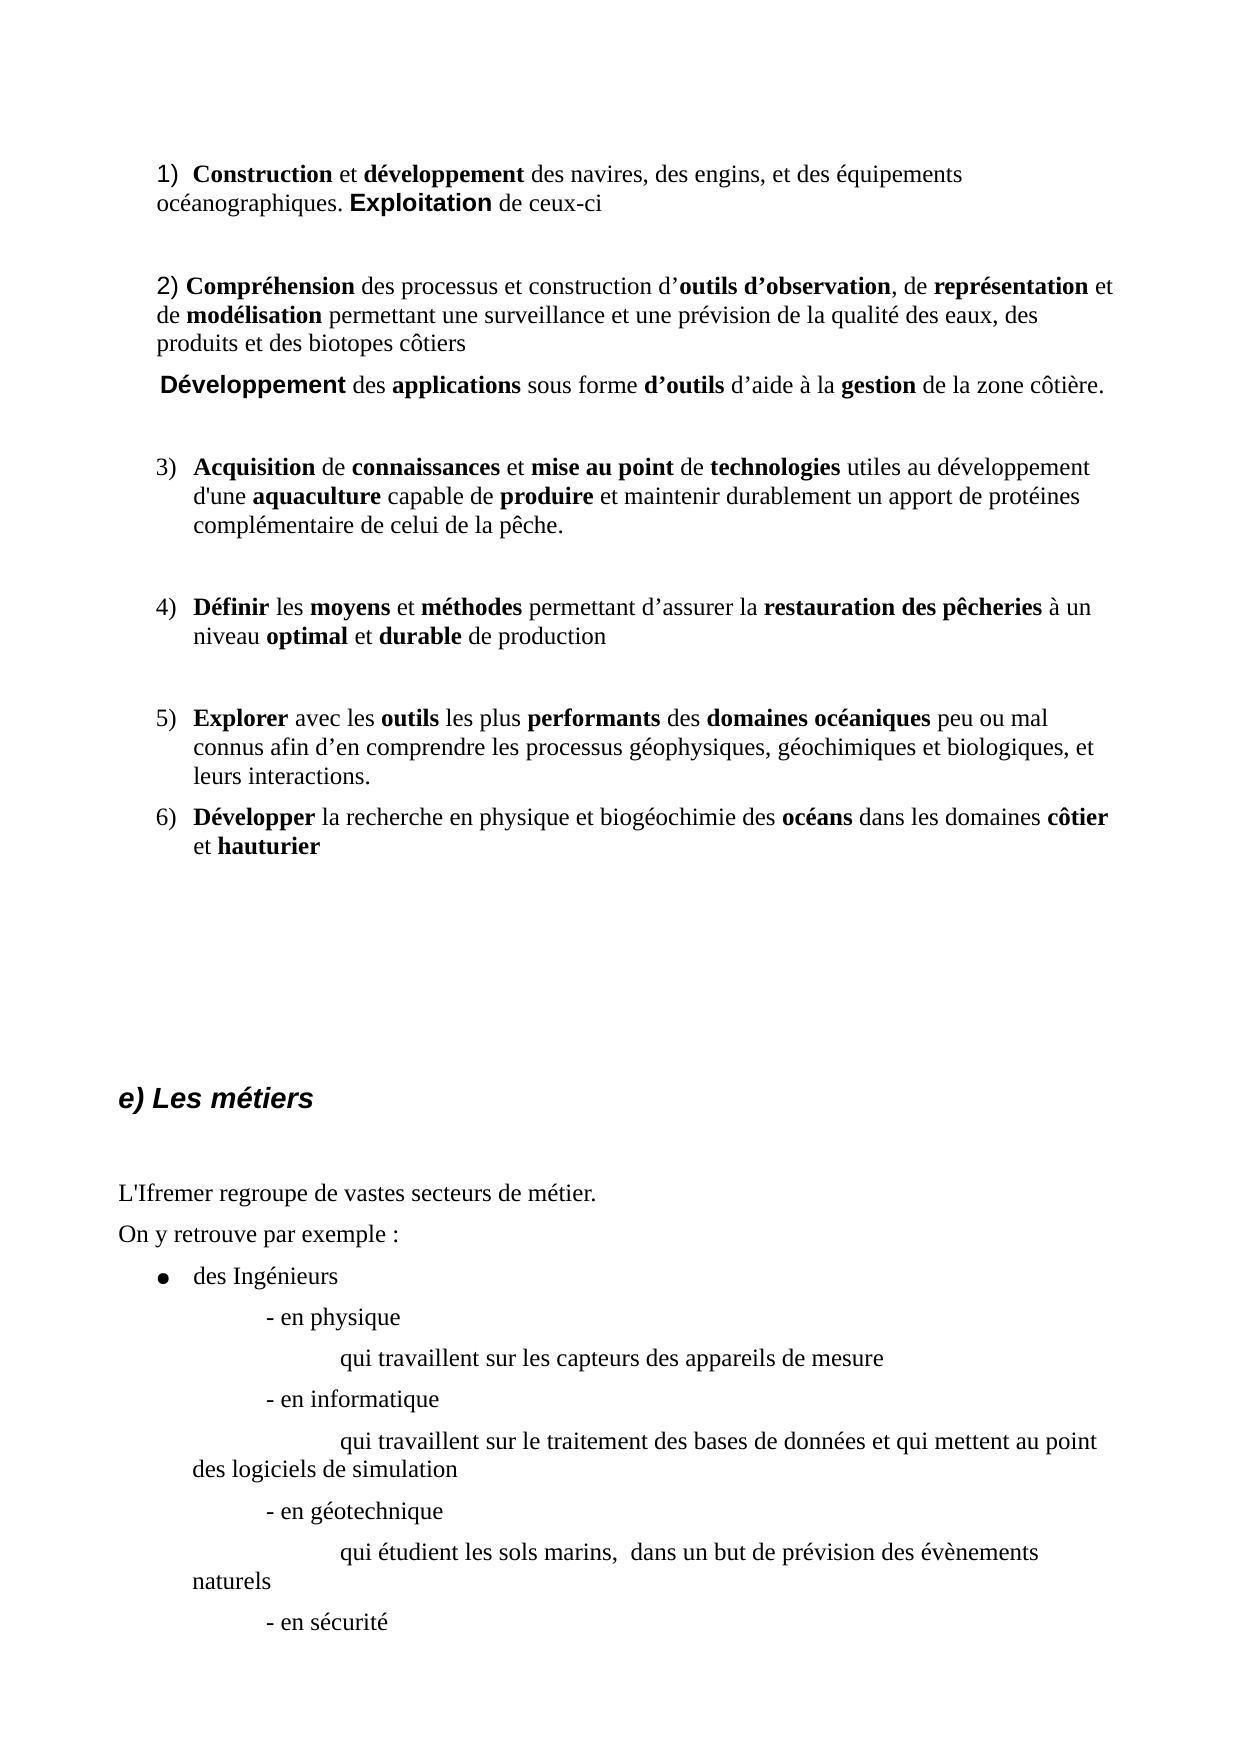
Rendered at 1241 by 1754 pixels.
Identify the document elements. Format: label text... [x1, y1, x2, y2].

text On y retrouve par exemple : [118, 1219, 1122, 1248]
text - en sécurité [192, 1607, 1122, 1636]
list Définir les moyens et méthodes permettant d’assurer la restauration des pêcheries à un niveau optimal et durable de production [156, 592, 1122, 650]
text qui travaillent sur le traitement des bases de données et qui mettent au point des logiciels de simulation [192, 1426, 1122, 1483]
text qui étudient les sols marins, dans un but de prévision des évènements naturels [192, 1537, 1122, 1594]
text 1) Construction et développement des navires, des engins, et des équipements océanographiques. Exploitation de ceux-ci [156, 159, 1122, 217]
subtitle e) Les métiers [118, 1081, 1122, 1115]
text Développement des applications sous forme d’outils d’aide à la gestion de la zone côtière. [160, 370, 1122, 398]
list Acquisition de connaissances et mise au point de technologies utiles au développement d'une aquaculture capable de produire et maintenir durablement un apport de protéines complémentaire de celui de la pêche. [156, 452, 1122, 538]
text L'Ifremer regroupe de vastes secteurs de métier. [118, 1178, 1122, 1207]
text - en physique [192, 1302, 1122, 1331]
list des Ingénieurs [156, 1261, 1122, 1289]
text 2) Compréhension des processus et construction d’outils d’observation, de représentation et de modélisation permettant une surveillance et une prévision de la qualité des eaux, des produits et des biotopes côtiers [156, 271, 1122, 357]
list Développer la recherche en physique et biogéochimie des océans dans les domaines côtier et hauturier [156, 802, 1122, 860]
text - en géotechnique [192, 1496, 1122, 1524]
list Explorer avec les outils les plus performants des domaines océaniques peu ou mal connus afin d’en comprendre les processus géophysiques, géochimiques et biologiques, et leurs interactions. [156, 703, 1122, 790]
text qui travaillent sur les capteurs des appareils de mesure [192, 1343, 1122, 1372]
text - en informatique [192, 1384, 1122, 1413]
